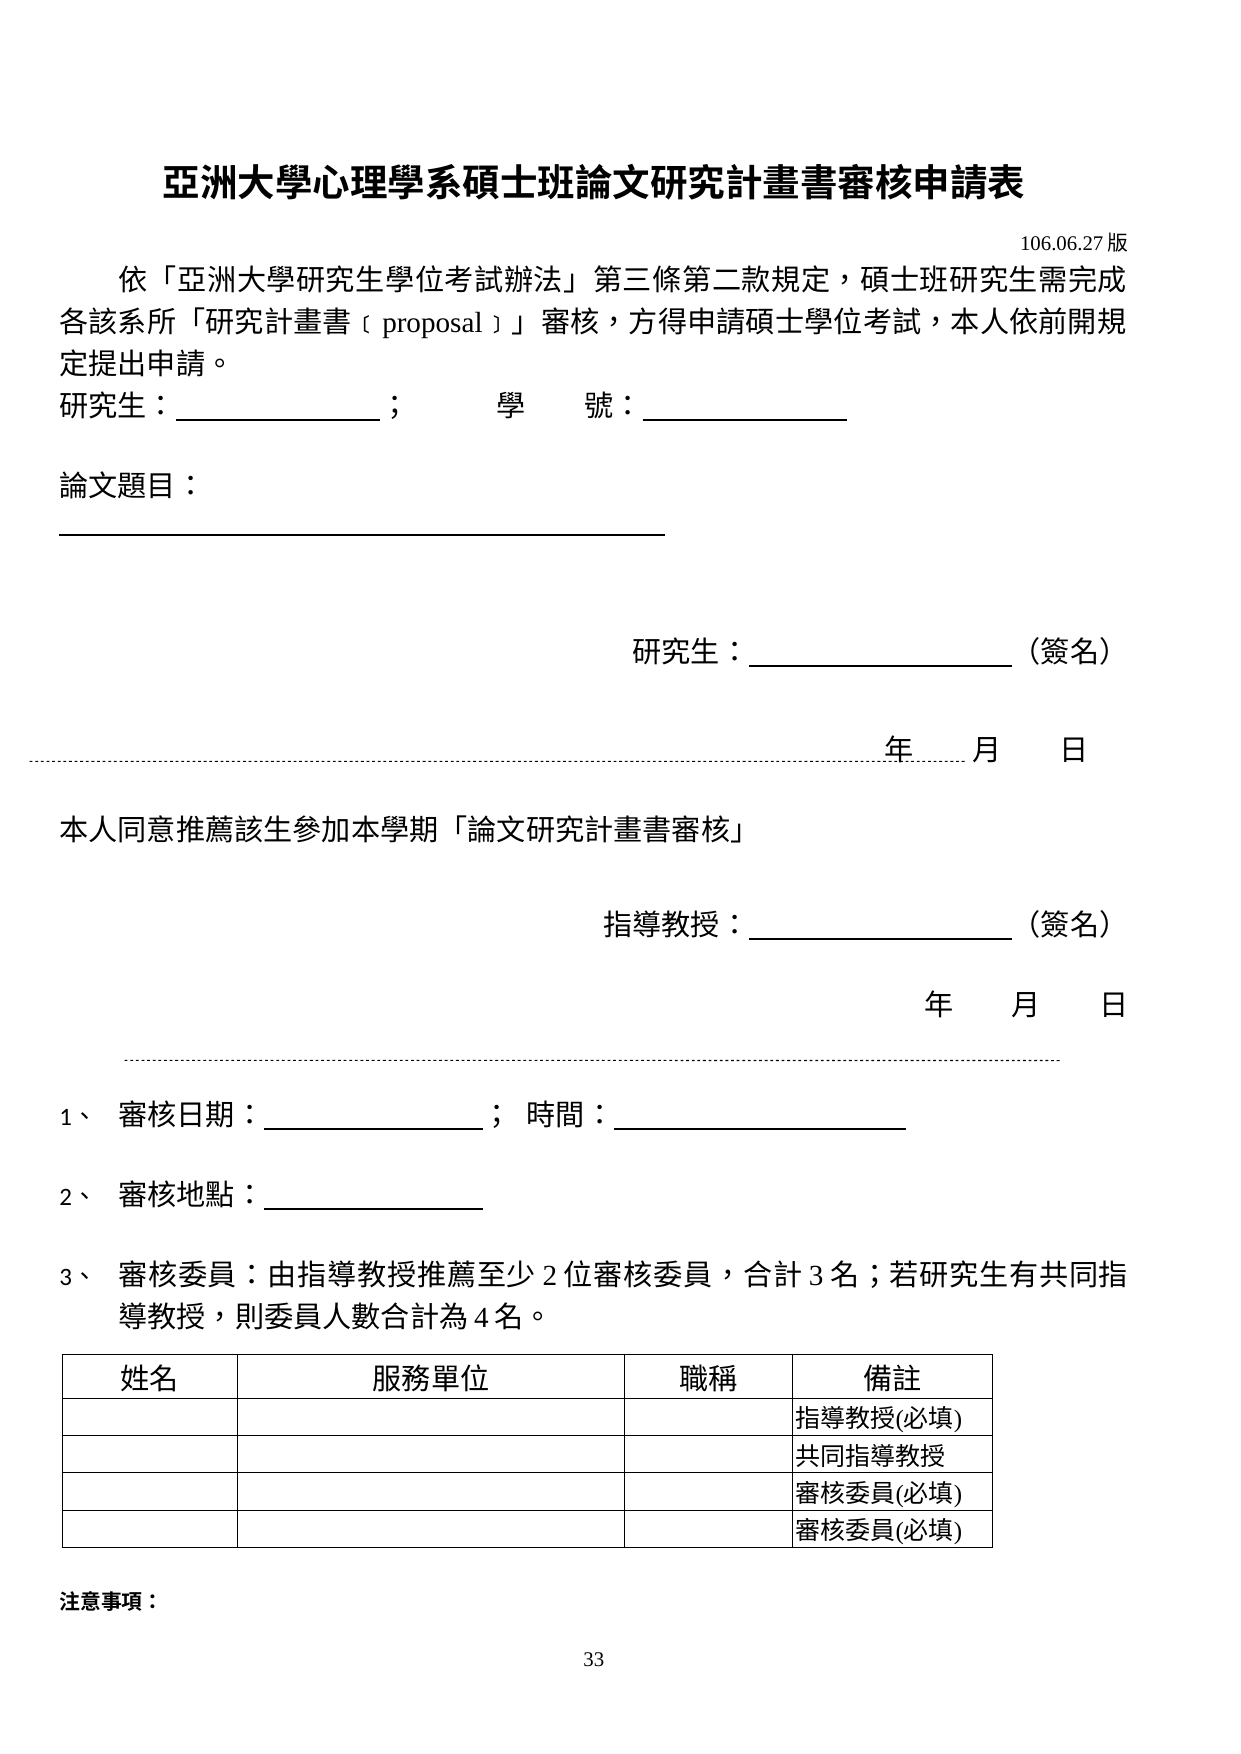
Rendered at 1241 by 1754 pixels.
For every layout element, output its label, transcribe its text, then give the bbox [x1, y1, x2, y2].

table_cell 指導教授(必填) [793, 1399, 992, 1435]
table_cell 審核委員(必填) [793, 1511, 992, 1547]
text 指導教授： （簽名） [59, 901, 1128, 944]
table_cell [625, 1436, 792, 1472]
text 論文題目： [59, 463, 1128, 505]
table_cell 審核委員(必填) [793, 1473, 992, 1509]
table_cell [63, 1399, 237, 1435]
text 研究生： （簽名） [59, 628, 1128, 671]
text 亞洲大學心理學系碩士班論文研究計畫書審核申請表 [59, 153, 1128, 207]
table_cell 共同指導教授 [793, 1436, 992, 1472]
text 注意事項： [59, 1585, 1128, 1616]
table_header 姓名 [63, 1355, 237, 1398]
table_cell [625, 1473, 792, 1509]
text 研究生： ； 學 號： [59, 383, 1128, 425]
table_cell [625, 1399, 792, 1435]
table_header 職稱 [625, 1355, 792, 1398]
table_header 備註 [793, 1355, 992, 1398]
table_cell [238, 1511, 624, 1547]
text 依「亞洲大學研究生學位考試辦法」第三條第二款規定，碩士班研究生需完成各該系所「研究計畫書﹝proposal﹞」審核，方得申請碩士學位考試，本人依前開規定提出申請。 [59, 256, 1128, 383]
table_cell [63, 1436, 237, 1472]
table_cell [63, 1473, 237, 1509]
table_cell [63, 1511, 237, 1547]
text 年 月 日 [59, 727, 1118, 769]
table_cell [238, 1473, 624, 1509]
text 本人同意推薦該生參加本學期「論文研究計畫書審核」 [59, 807, 1128, 849]
table_header 服務單位 [238, 1355, 624, 1398]
table_cell [625, 1511, 792, 1547]
list 審核地點： [59, 1171, 1128, 1213]
list 審核日期： ； 時間： [59, 1091, 1128, 1134]
table_cell [238, 1436, 624, 1472]
text 年 月 日 [59, 981, 1128, 1023]
text 106.06.27版 [59, 226, 1128, 256]
table_cell [238, 1399, 624, 1435]
list 審核委員：由指導教授推薦至少2位審核委員，合計3名；若研究生有共同指導教授，則委員人數合計為4名。 [59, 1251, 1128, 1336]
